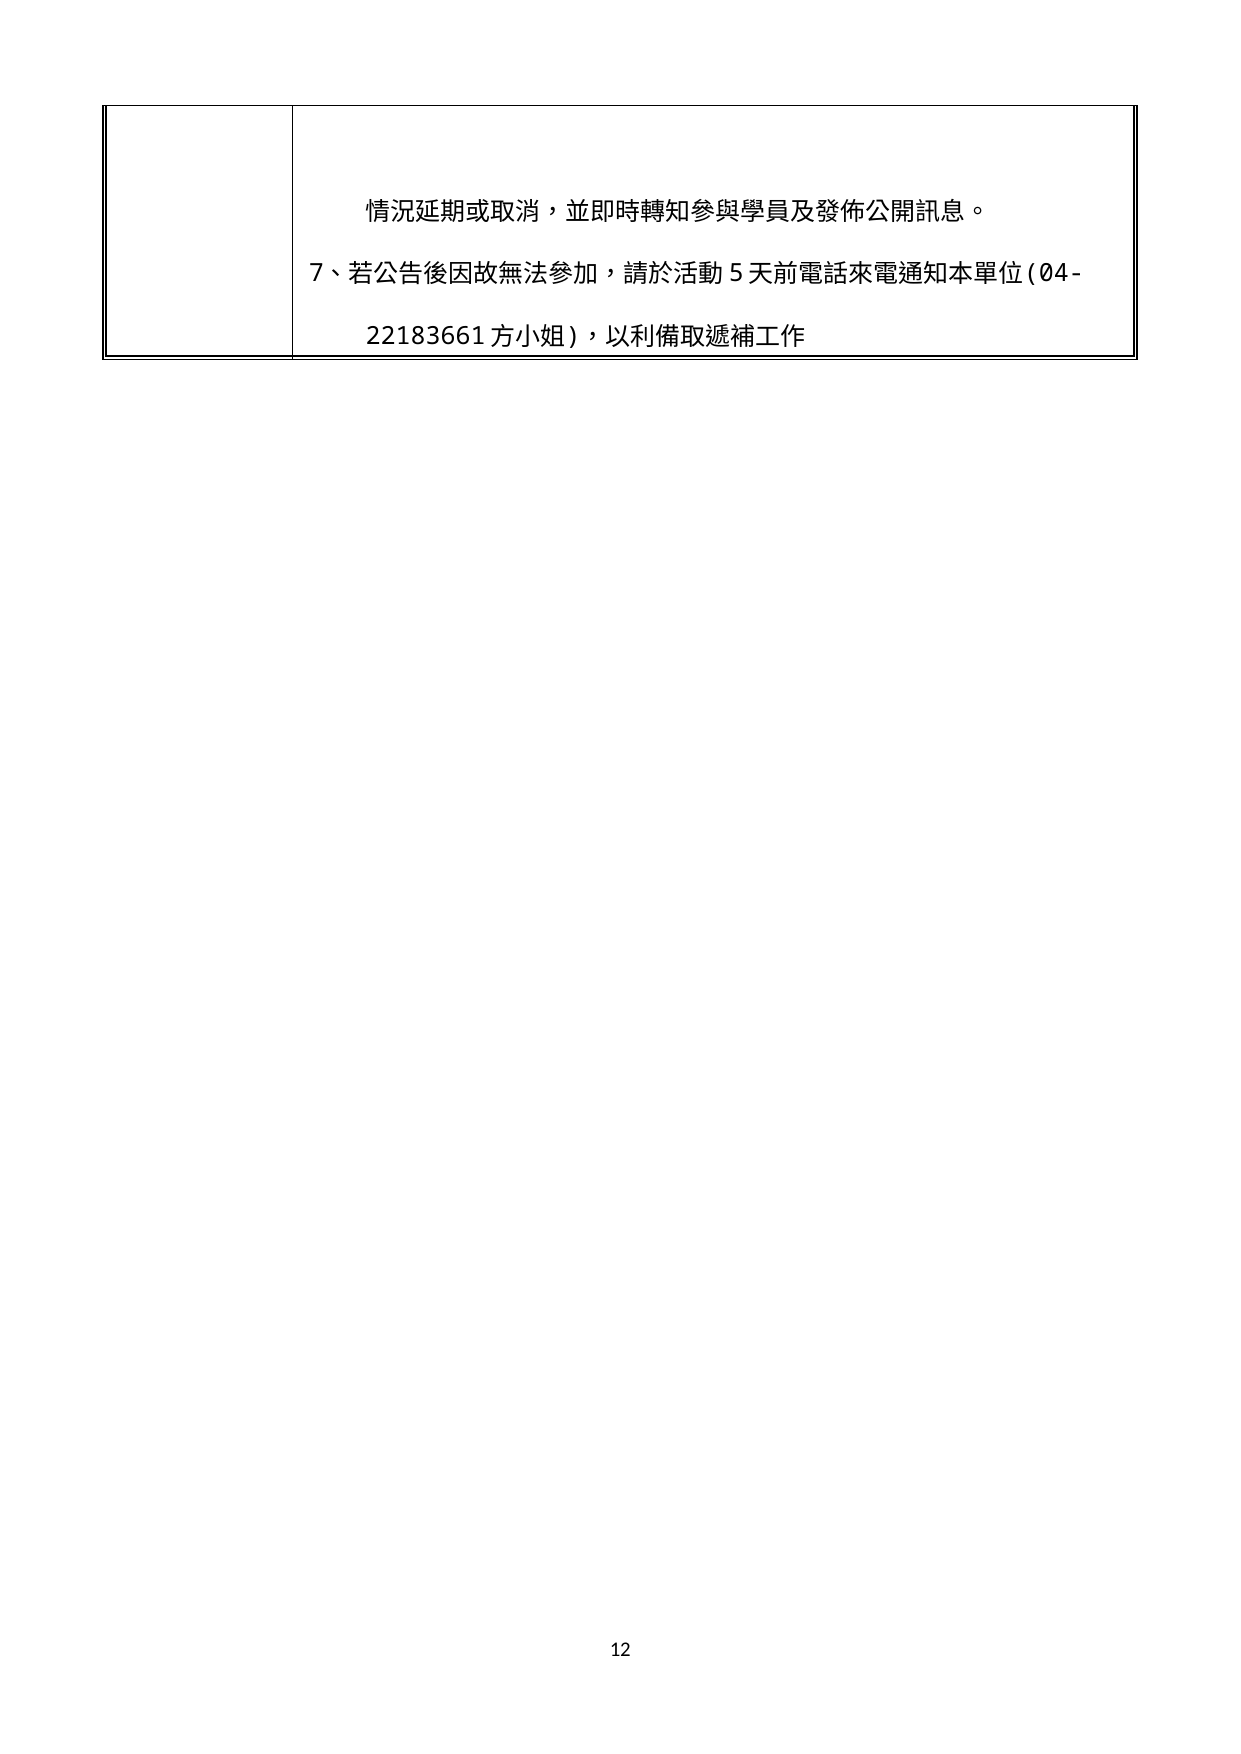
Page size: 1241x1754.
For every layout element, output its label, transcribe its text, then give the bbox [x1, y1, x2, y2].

table_cell [107, 106, 292, 355]
table_cell 情況延期或取消，並即時轉知參與學員及發佈公開訊息。 若公告後因故無法參加，請於活動5天前電話來電通知本單位(04-22183661方小姐)，以利備取遞補工作 [293, 106, 1133, 355]
